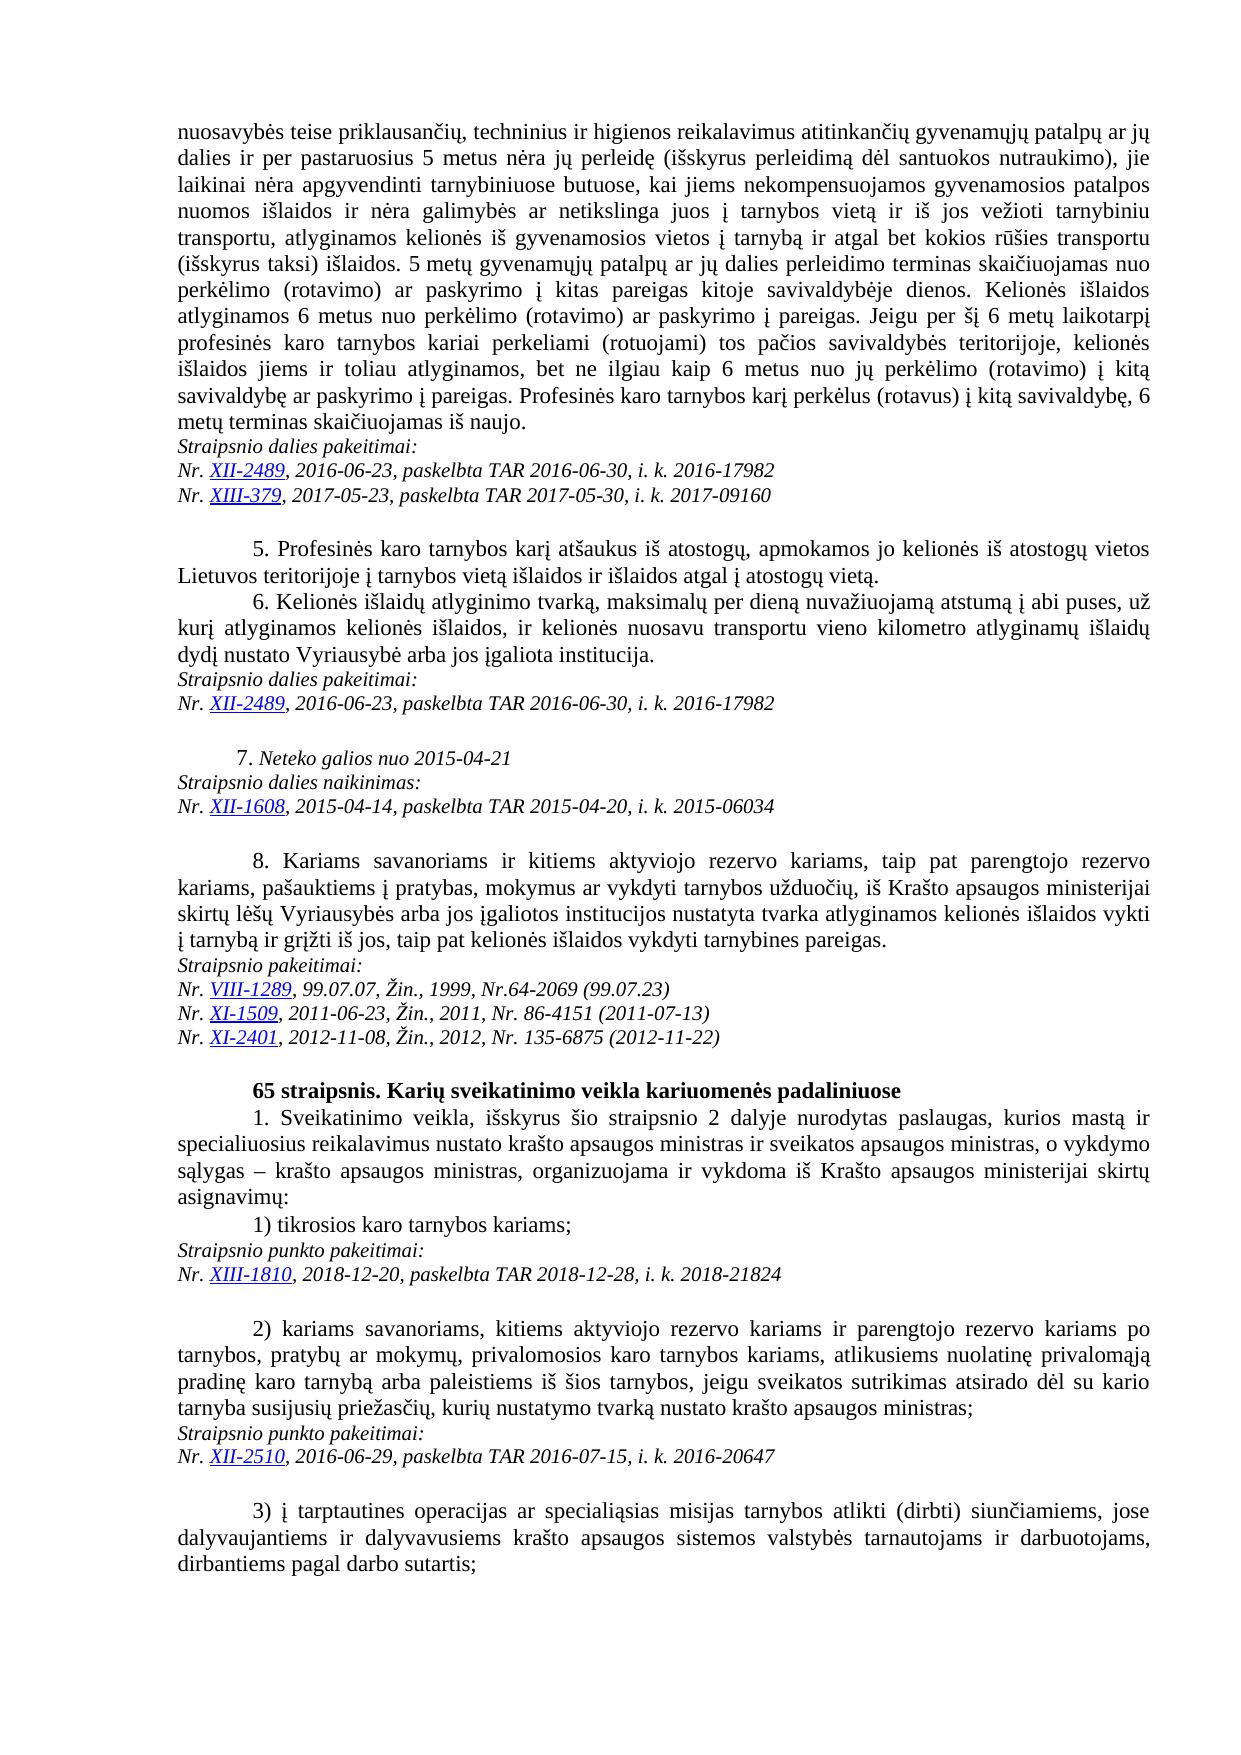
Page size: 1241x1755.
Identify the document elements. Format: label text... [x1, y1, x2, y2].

text Straipsnio dalies pakeitimai: [177, 667, 1152, 691]
text 1. Sveikatinimo veikla, išskyrus šio straipsnio 2 dalyje nurodytas paslaugas, kurios mastą ir specialiuosius reikalavimus nustato krašto apsaugos ministras ir sveikatos apsaugos ministras, o vykdymo sąlygas – krašto apsaugos ministras, organizuojama ir vykdoma iš Krašto apsaugos ministerijai skirtų asignavimų: [177, 1104, 1152, 1209]
text 2) kariams savanoriams, kitiems aktyviojo rezervo kariams ir parengtojo rezervo kariams po tarnybos, pratybų ar mokymų, privalomosios karo tarnybos kariams, atlikusiems nuolatinę privalomąją pradinę karo tarnybą arba paleistiems iš šios tarnybos, jeigu sveikatos sutrikimas atsirado dėl su kario tarnyba susijusių priežasčių, kurių nustatymo tvarką nustato krašto apsaugos ministras; [177, 1315, 1152, 1420]
text Nr. XI-1509, 2011-06-23, Žin., 2011, Nr. 86-4151 (2011-07-13) [177, 1001, 1152, 1025]
text 3) į tarptautines operacijas ar specialiąsias misijas tarnybos atlikti (dirbti) siunčiamiems, jose dalyvaujantiems ir dalyvavusiems krašto apsaugos sistemos valstybės tarnautojams ir darbuotojams, dirbantiems pagal darbo sutartis; [177, 1497, 1152, 1576]
text 5. Profesinės karo tarnybos karį atšaukus iš atostogų, apmokamos jo kelionės iš atostogų vietos Lietuvos teritorijoje į tarnybos vietą išlaidos ir išlaidos atgal į atostogų vietą. [177, 535, 1152, 588]
text nuosavybės teise priklausančių, techninius ir higienos reikalavimus atitinkančių gyvenamųjų patalpų ar jų dalies ir per pastaruosius 5 metus nėra jų perleidę (išskyrus perleidimą dėl santuokos nutraukimo), jie laikinai nėra apgyvendinti tarnybiniuose butuose, kai jiems nekompensuojamos gyvenamosios patalpos nuomos išlaidos ir nėra galimybės ar netikslinga juos į tarnybos vietą ir iš jos vežioti tarnybiniu transportu, atlyginamos kelionės iš gyvenamosios vietos į tarnybą ir atgal bet kokios rūšies transportu (išskyrus taksi) išlaidos. 5 metų gyvenamųjų patalpų ar jų dalies perleidimo terminas skaičiuojamas nuo perkėlimo (rotavimo) ar paskyrimo į kitas pareigas kitoje savivaldybėje dienos. Kelionės išlaidos atlyginamos 6 metus nuo perkėlimo (rotavimo) ar paskyrimo į pareigas. Jeigu per šį 6 metų laikotarpį profesinės karo tarnybos kariai perkeliami (rotuojami) tos pačios savivaldybės teritorijoje, kelionės išlaidos jiems ir toliau atlyginamos, bet ne ilgiau kaip 6 metus nuo jų perkėlimo (rotavimo) į kitą savivaldybę ar paskyrimo į pareigas. Profesinės karo tarnybos karį perkėlus (rotavus) į kitą savivaldybę, 6 metų terminas skaičiuojamas iš naujo. [177, 118, 1152, 434]
text Nr. XII-2489, 2016-06-23, paskelbta TAR 2016-06-30, i. k. 2016-17982 [177, 691, 1152, 715]
text 1) tikrosios karo tarnybos kariams; [177, 1209, 1152, 1238]
text Nr. XII-2489, 2016-06-23, paskelbta TAR 2016-06-30, i. k. 2016-17982 [177, 458, 1152, 482]
text Straipsnio dalies naikinimas: [177, 770, 1152, 794]
text 65 straipsnis. Karių sveikatinimo veikla kariuomenės padaliniuose [177, 1078, 1152, 1104]
text Nr. XI-2401, 2012-11-08, Žin., 2012, Nr. 135-6875 (2012-11-22) [177, 1025, 1152, 1049]
text Nr. XII-2510, 2016-06-29, paskelbta TAR 2016-07-15, i. k. 2016-20647 [177, 1444, 1152, 1468]
text 7. Neteko galios nuo 2015-04-21 [177, 744, 1152, 770]
text Nr. XIII-379, 2017-05-23, paskelbta TAR 2017-05-30, i. k. 2017-09160 [177, 482, 1152, 507]
text 8. Kariams savanoriams ir kitiems aktyviojo rezervo kariams, taip pat parengtojo rezervo kariams, pašauktiems į pratybas, mokymus ar vykdyti tarnybos užduočių, iš Krašto apsaugos ministerijai skirtų lėšų Vyriausybės arba jos įgaliotos institucijos nustatyta tvarka atlyginamos kelionės išlaidos vykti į tarnybą ir grįžti iš jos, taip pat kelionės išlaidos vykdyti tarnybines pareigas. [177, 847, 1152, 953]
text Nr. XIII-1810, 2018-12-20, paskelbta TAR 2018-12-28, i. k. 2018-21824 [177, 1262, 1152, 1286]
text 6. Kelionės išlaidų atlyginimo tvarką, maksimalų per dieną nuvažiuojamą atstumą į abi puses, už kurį atlyginamos kelionės išlaidos, ir kelionės nuosavu transportu vieno kilometro atlyginamų išlaidų dydį nustato Vyriausybė arba jos įgaliota institucija. [177, 588, 1152, 667]
text Straipsnio punkto pakeitimai: [177, 1238, 1152, 1262]
text Nr. VIII-1289, 99.07.07, Žin., 1999, Nr.64-2069 (99.07.23) [177, 977, 1152, 1001]
text Nr. XII-1608, 2015-04-14, paskelbta TAR 2015-04-20, i. k. 2015-06034 [177, 794, 1152, 818]
text Straipsnio dalies pakeitimai: [177, 434, 1152, 458]
text Straipsnio punkto pakeitimai: [177, 1420, 1152, 1444]
text Straipsnio pakeitimai: [177, 953, 1152, 977]
